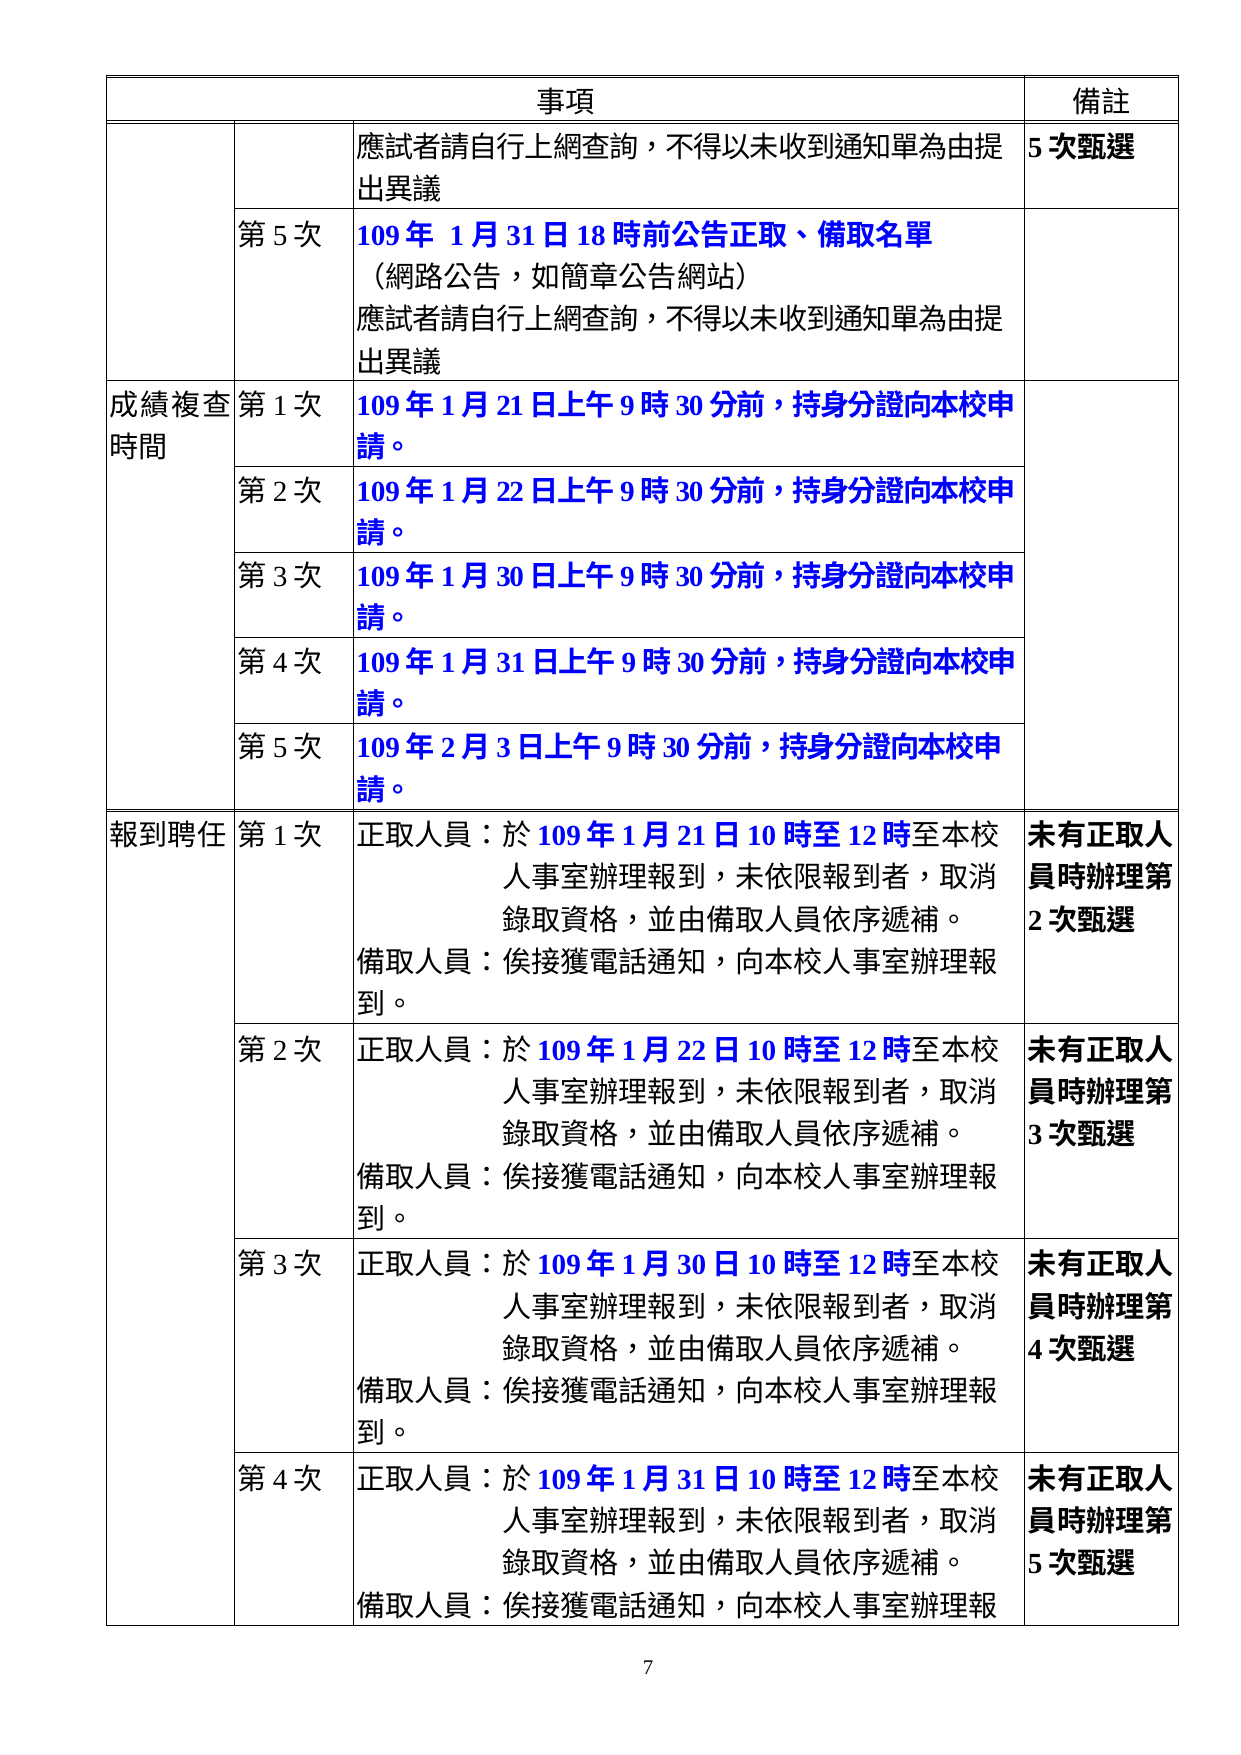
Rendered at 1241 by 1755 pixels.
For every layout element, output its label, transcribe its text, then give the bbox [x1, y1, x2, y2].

table_cell 正取人員：於109年1月21日10 時至12時至本校人事室辦理報到，未依限報到者，取消錄取資格，並由備取人員依序遞補。 備取人員：俟接獲電話通知，向本校人事室辦理報到。 [354, 812, 1024, 1023]
table_cell 第2次 [235, 467, 353, 552]
table_cell 第4次 [235, 1453, 353, 1624]
table_cell 第4次 [235, 638, 353, 723]
table_cell 未有正取人員時辦理第4次甄選 [1025, 1239, 1178, 1452]
table_cell 成績複查時間 [107, 381, 234, 808]
table_cell 第5次 [235, 724, 353, 808]
table_cell 第1次 [235, 381, 353, 466]
table_cell 109年 1 月31日18 時前公告正取、備取名單 （網路公告，如簡章公告網站） 應試者請自行上網查詢，不得以未收到通知單為由提出異議 [354, 209, 1024, 380]
table_cell 5次甄選 [1025, 124, 1178, 208]
table_cell 未有正取人員時辦理第3次甄選 [1025, 1024, 1178, 1238]
table_cell 正取人員：於109年1月22日10 時至12時至本校人事室辦理報到，未依限報到者，取消錄取資格，並由備取人員依序遞補。 備取人員：俟接獲電話通知，向本校人事室辦理報到。 [354, 1024, 1024, 1238]
table_cell [107, 124, 234, 380]
table_header 備註 [1025, 78, 1178, 120]
table_cell 109年1月30日上午9 時30分前，持身分證向本校申請。 [354, 553, 1024, 637]
table_cell 109年1月21日上午9 時30分前，持身分證向本校申請。 [354, 381, 1024, 466]
table_cell 第1次 [235, 812, 353, 1023]
table_cell [235, 124, 353, 208]
table_cell 未有正取人員時辦理第5次甄選 [1025, 1453, 1178, 1624]
table_cell 報到聘任 [107, 812, 234, 1624]
table_cell 正取人員：於109年1月31日10 時至12時至本校人事室辦理報到，未依限報到者，取消錄取資格，並由備取人員依序遞補。 備取人員：俟接獲電話通知，向本校人事室辦理報 [354, 1453, 1024, 1624]
table_cell 第2次 [235, 1024, 353, 1238]
table_cell 正取人員：於109年1月30日10 時至12時至本校人事室辦理報到，未依限報到者，取消錄取資格，並由備取人員依序遞補。 備取人員：俟接獲電話通知，向本校人事室辦理報到。 [354, 1239, 1024, 1452]
table_cell 應試者請自行上網查詢，不得以未收到通知單為由提出異議 [354, 124, 1024, 208]
table_cell 第5次 [235, 209, 353, 380]
table_cell 109年1月22日上午9 時30分前，持身分證向本校申請。 [354, 467, 1024, 552]
table_cell [1025, 381, 1178, 808]
table_cell 第3次 [235, 1239, 353, 1452]
table_cell 第3次 [235, 553, 353, 637]
table_cell 109年2月3日上午9 時30分前，持身分證向本校申請。 [354, 724, 1024, 808]
table_cell 109年1月31日上午9 時30分前，持身分證向本校申請。 [354, 638, 1024, 723]
table_cell [1025, 209, 1178, 380]
table_header 事項 [107, 78, 1024, 120]
table_cell 未有正取人員時辦理第2次甄選 [1025, 812, 1178, 1023]
